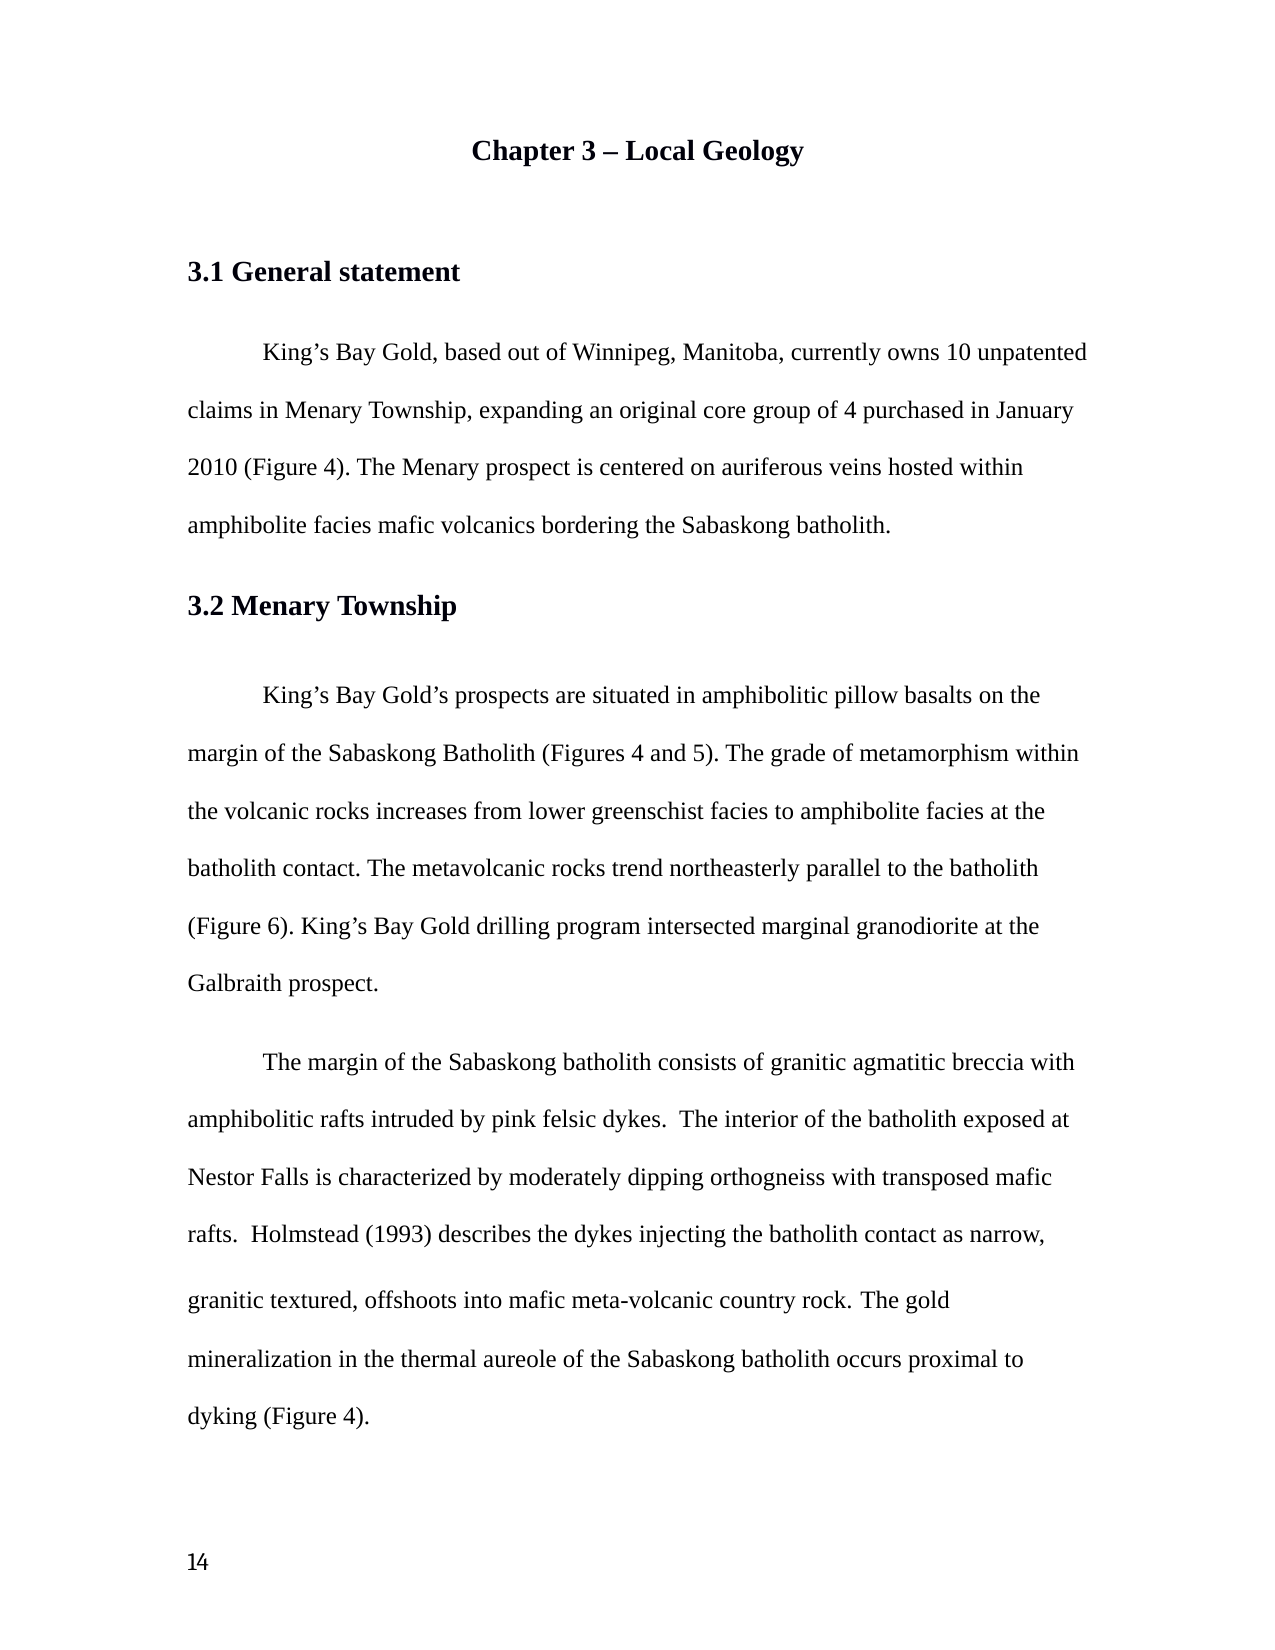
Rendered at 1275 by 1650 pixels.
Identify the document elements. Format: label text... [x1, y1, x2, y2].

text King’s Bay Gold, based out of Winnipeg, Manitoba, currently owns 10 unpatented claims in Menary Township, expanding an original core group of 4 purchased in January 2010 (Figure 4). The Menary prospect is centered on auriferous veins hosted within amphibolite facies mafic volcanics bordering the Sabaskong batholith. [187, 337, 1087, 539]
title Chapter 3 – Local Geology [187, 133, 1087, 166]
title 3.1 General statement [187, 254, 1087, 288]
text The margin of the Sabaskong batholith consists of granitic agmatitic breccia with amphibolitic rafts intruded by pink felsic dykes. The interior of the batholith exposed at Nestor Falls is characterized by moderately dipping orthogneiss with transposed mafic rafts. Holmstead (1993) describes the dykes injecting the batholith contact as narrow, granitic textured, offshoots into mafic meta-volcanic country rock. The gold mineralization in the thermal aureole of the Sabaskong batholith occurs proximal to dyking (Figure 4). [187, 1047, 1087, 1430]
title 3.2 Menary Township [187, 588, 1087, 622]
text King’s Bay Gold’s prospects are situated in amphibolitic pillow basalts on the margin of the Sabaskong Batholith (Figures 4 and 5). The grade of metamorphism within the volcanic rocks increases from lower greenschist facies to amphibolite facies at the batholith contact. The metavolcanic rocks trend northeasterly parallel to the batholith (Figure 6). King’s Bay Gold drilling program intersected marginal granodiorite at the Galbraith prospect. [187, 676, 1087, 997]
